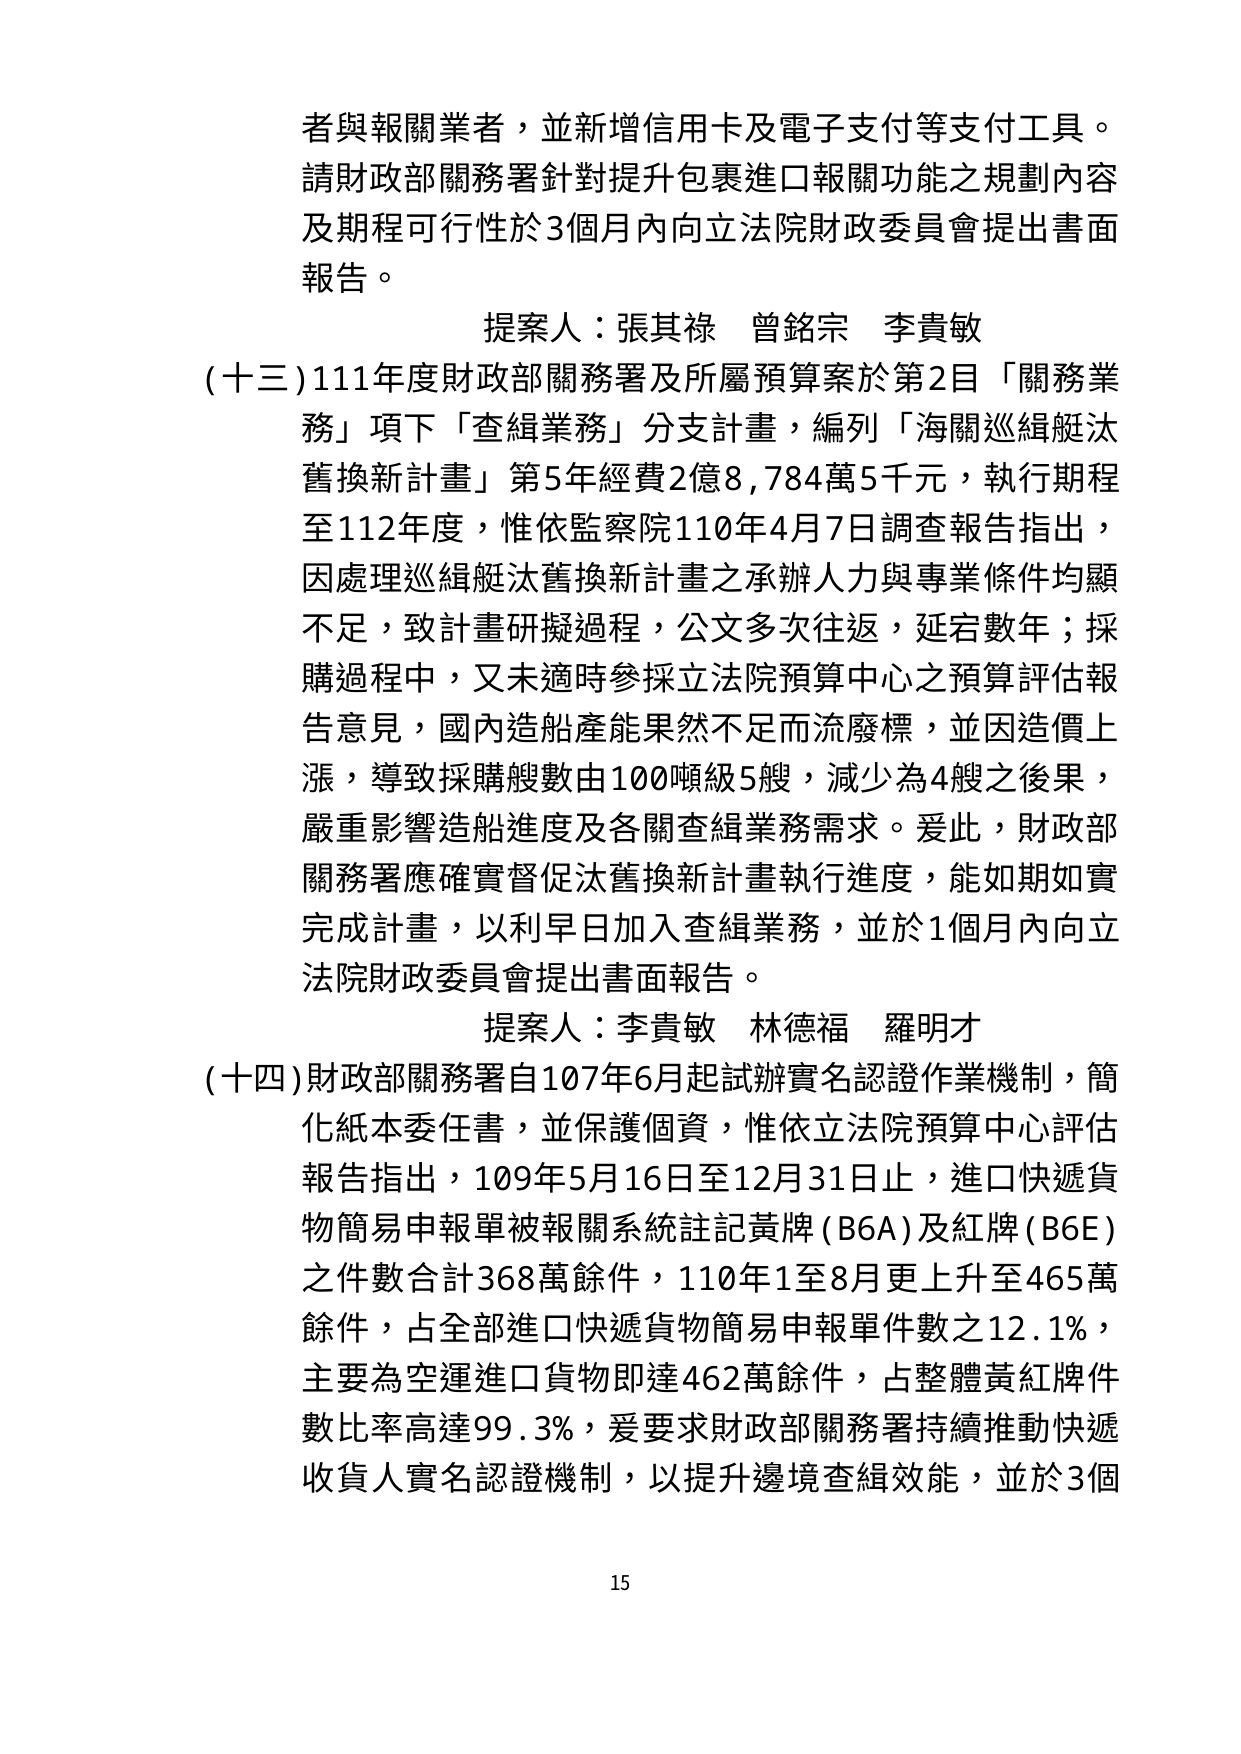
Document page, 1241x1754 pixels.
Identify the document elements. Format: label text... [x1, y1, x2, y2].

text (十三)111年度財政部關務署及所屬預算案於第2目「關務業務」項下「查緝業務」分支計畫，編列「海關巡緝艇汰舊換新計畫」第5年經費2億8,784萬5千元，執行期程至112年度，惟依監察院110年4月7日調查報告指出，因處理巡緝艇汰舊換新計畫之承辦人力與專業條件均顯不足，致計畫研擬過程，公文多次往返，延宕數年；採購過程中，又未適時參採立法院預算中心之預算評估報告意見，國內造船產能果然不足而流廢標，並因造價上漲，導致採購艘數由100噸級5艘，減少為4艘之後果，嚴重影響造船進度及各關查緝業務需求。爰此，財政部關務署應確實督促汰舊換新計畫執行進度，能如期如實完成計畫，以利早日加入查緝業務，並於1個月內向立法院財政委員會提出書面報告。 [200, 351, 1120, 1001]
text 者與報關業者，並新增信用卡及電子支付等支付工具。請財政部關務署針對提升包裹進口報關功能之規劃內容及期程可行性於3個月內向立法院財政委員會提出書面報告。 [200, 101, 1120, 301]
text 提案人：李貴敏 林德福 羅明才 [483, 1001, 1120, 1051]
text (十四)財政部關務署自107年6月起試辦實名認證作業機制，簡化紙本委任書，並保護個資，惟依立法院預算中心評估報告指出，109年5月16日至12月31日止，進口快遞貨物簡易申報單被報關系統註記黃牌(B6A)及紅牌(B6E)之件數合計368萬餘件，110年1至8月更上升至465萬餘件，占全部進口快遞貨物簡易申報單件數之12.1%，主要為空運進口貨物即達462萬餘件，占整體黃紅牌件數比率高達99.3%，爰要求財政部關務署持續推動快遞收貨人實名認證機制，以提升邊境查緝效能，並於3個 [200, 1051, 1120, 1501]
text 提案人：張其祿 曾銘宗 李貴敏 [483, 301, 1120, 351]
